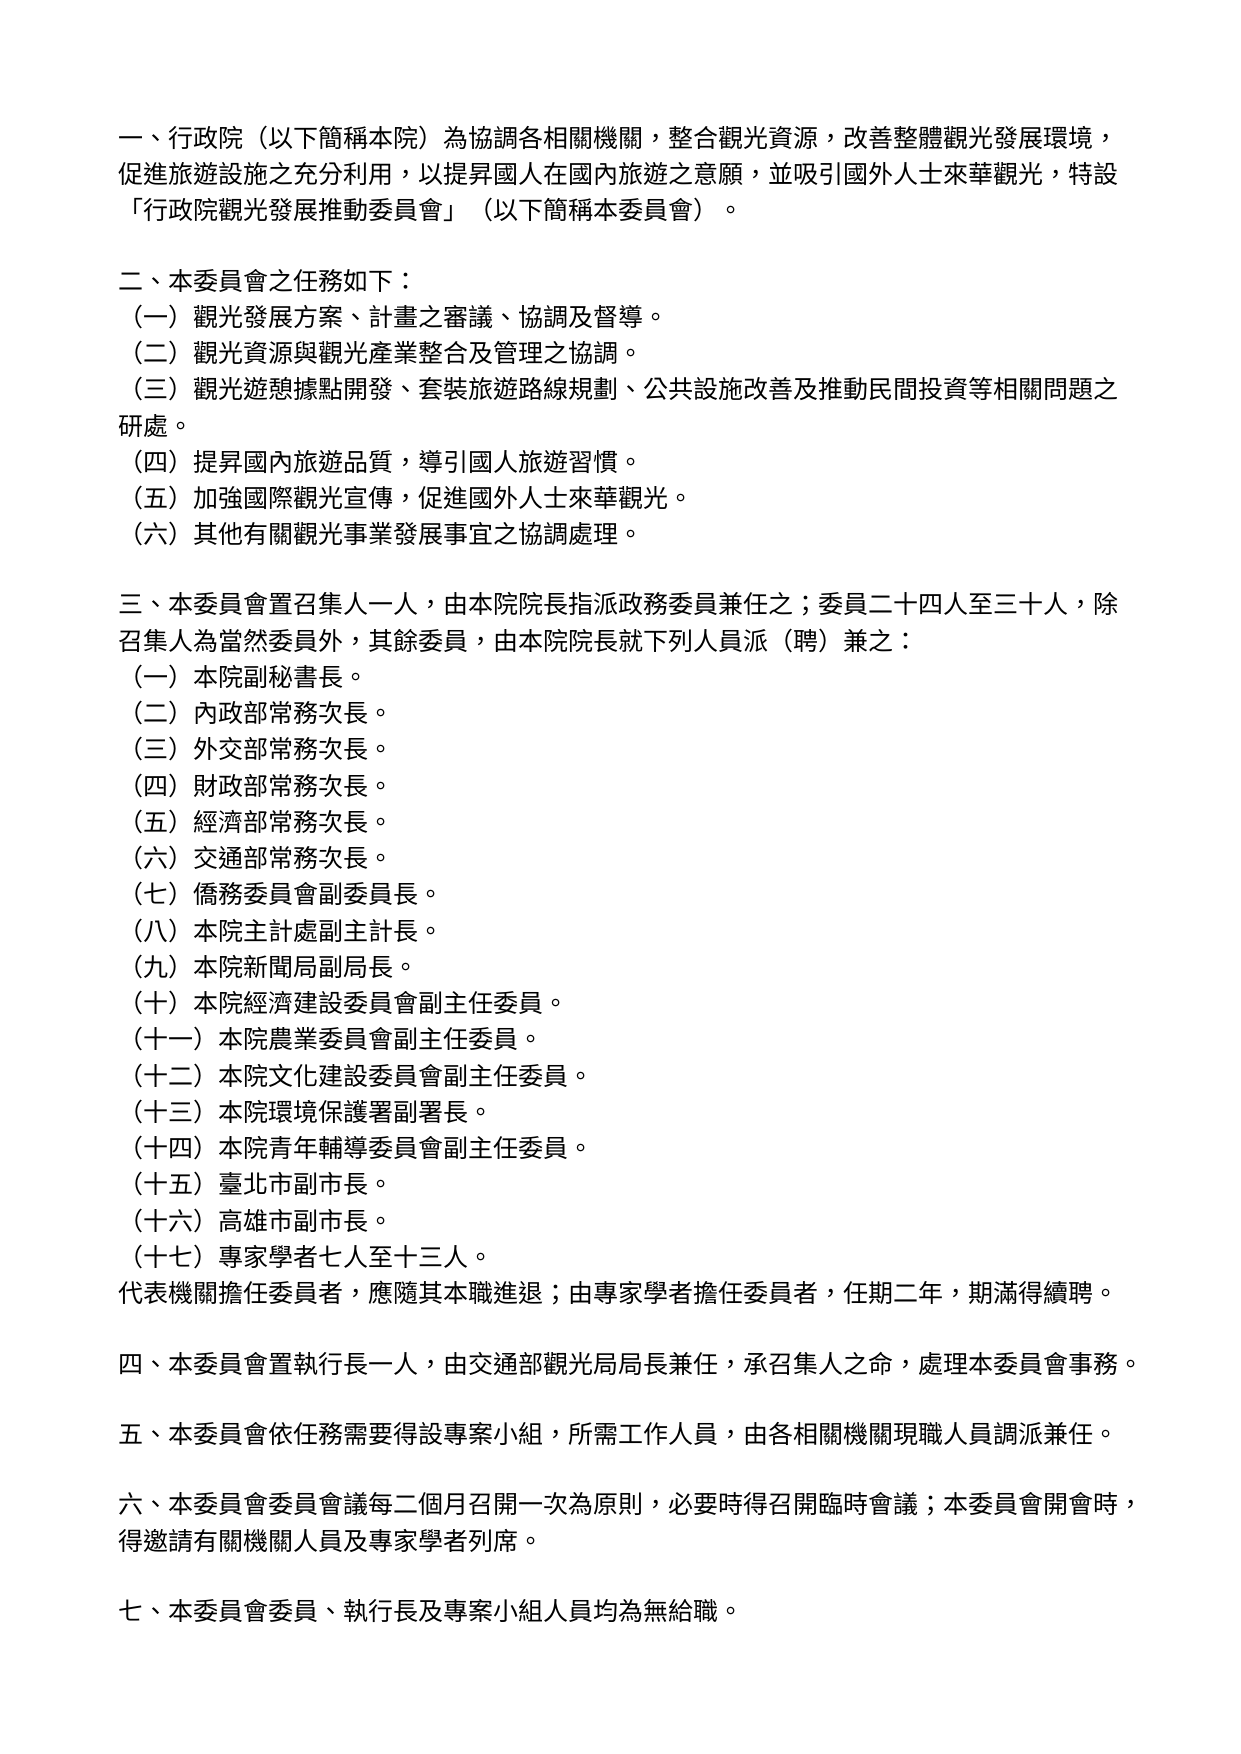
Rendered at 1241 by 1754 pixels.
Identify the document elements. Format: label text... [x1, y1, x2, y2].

text 一、行政院（以下簡稱本院）為協調各相關機關，整合觀光資源，改善整體觀光發展環境，促進旅遊設施之充分利用，以提昇國人在國內旅遊之意願，並吸引國外人士來華觀光，特設「行政院觀光發展推動委員會」（以下簡稱本委員會）。 二、本委員會之任務如下： （一）觀光發展方案、計畫之審議、協調及督導。 （二）觀光資源與觀光產業整合及管理之協調。 （三）觀光遊憩據點開發、套裝旅遊路線規劃、公共設施改善及推動民間投資等相關問題之研處。 （四）提昇國內旅遊品質，導引國人旅遊習慣。 （五）加強國際觀光宣傳，促進國外人士來華觀光。 （六）其他有關觀光事業發展事宜之協調處理。 三、本委員會置召集人一人，由本院院長指派政務委員兼任之；委員二十四人至三十人，除召集人為當然委員外，其餘委員，由本院院長就下列人員派（聘）兼之： （一）本院副秘書長。 （二）內政部常務次長。 （三）外交部常務次長。 （四）財政部常務次長。 （五）經濟部常務次長。 （六）交通部常務次長。 （七）僑務委員會副委員長。 （八）本院主計處副主計長。 （九）本院新聞局副局長。 （十）本院經濟建設委員會副主任委員。 （十一）本院農業委員會副主任委員。 （十二）本院文化建設委員會副主任委員。 （十三）本院環境保護署副署長。 （十四）本院青年輔導委員會副主任委員。 （十五）臺北市副市長。 （十六）高雄市副市長。 （十七）專家學者七人至十三人。 代表機關擔任委員者，應隨其本職進退；由專家學者擔任委員者，任期二年，期滿得續聘。 四、本委員會置執行長一人，由交通部觀光局局長兼任，承召集人之命，處理本委員會事務。 五、本委員會依任務需要得設專案小組，所需工作人員，由各相關機關現職人員調派兼任。 六、本委員會委員會議每二個月召開一次為原則，必要時得召開臨時會議；本委員會開會時，得邀請有關機關人員及專家學者列席。 七、本委員會委員、執行長及專案小組人員均為無給職。 八、本委員會所需經費，由交通部觀光局預算支應之。 九、本委員會幕僚作業，由交通部觀光局擔任。 [118, 118, 1122, 1627]
